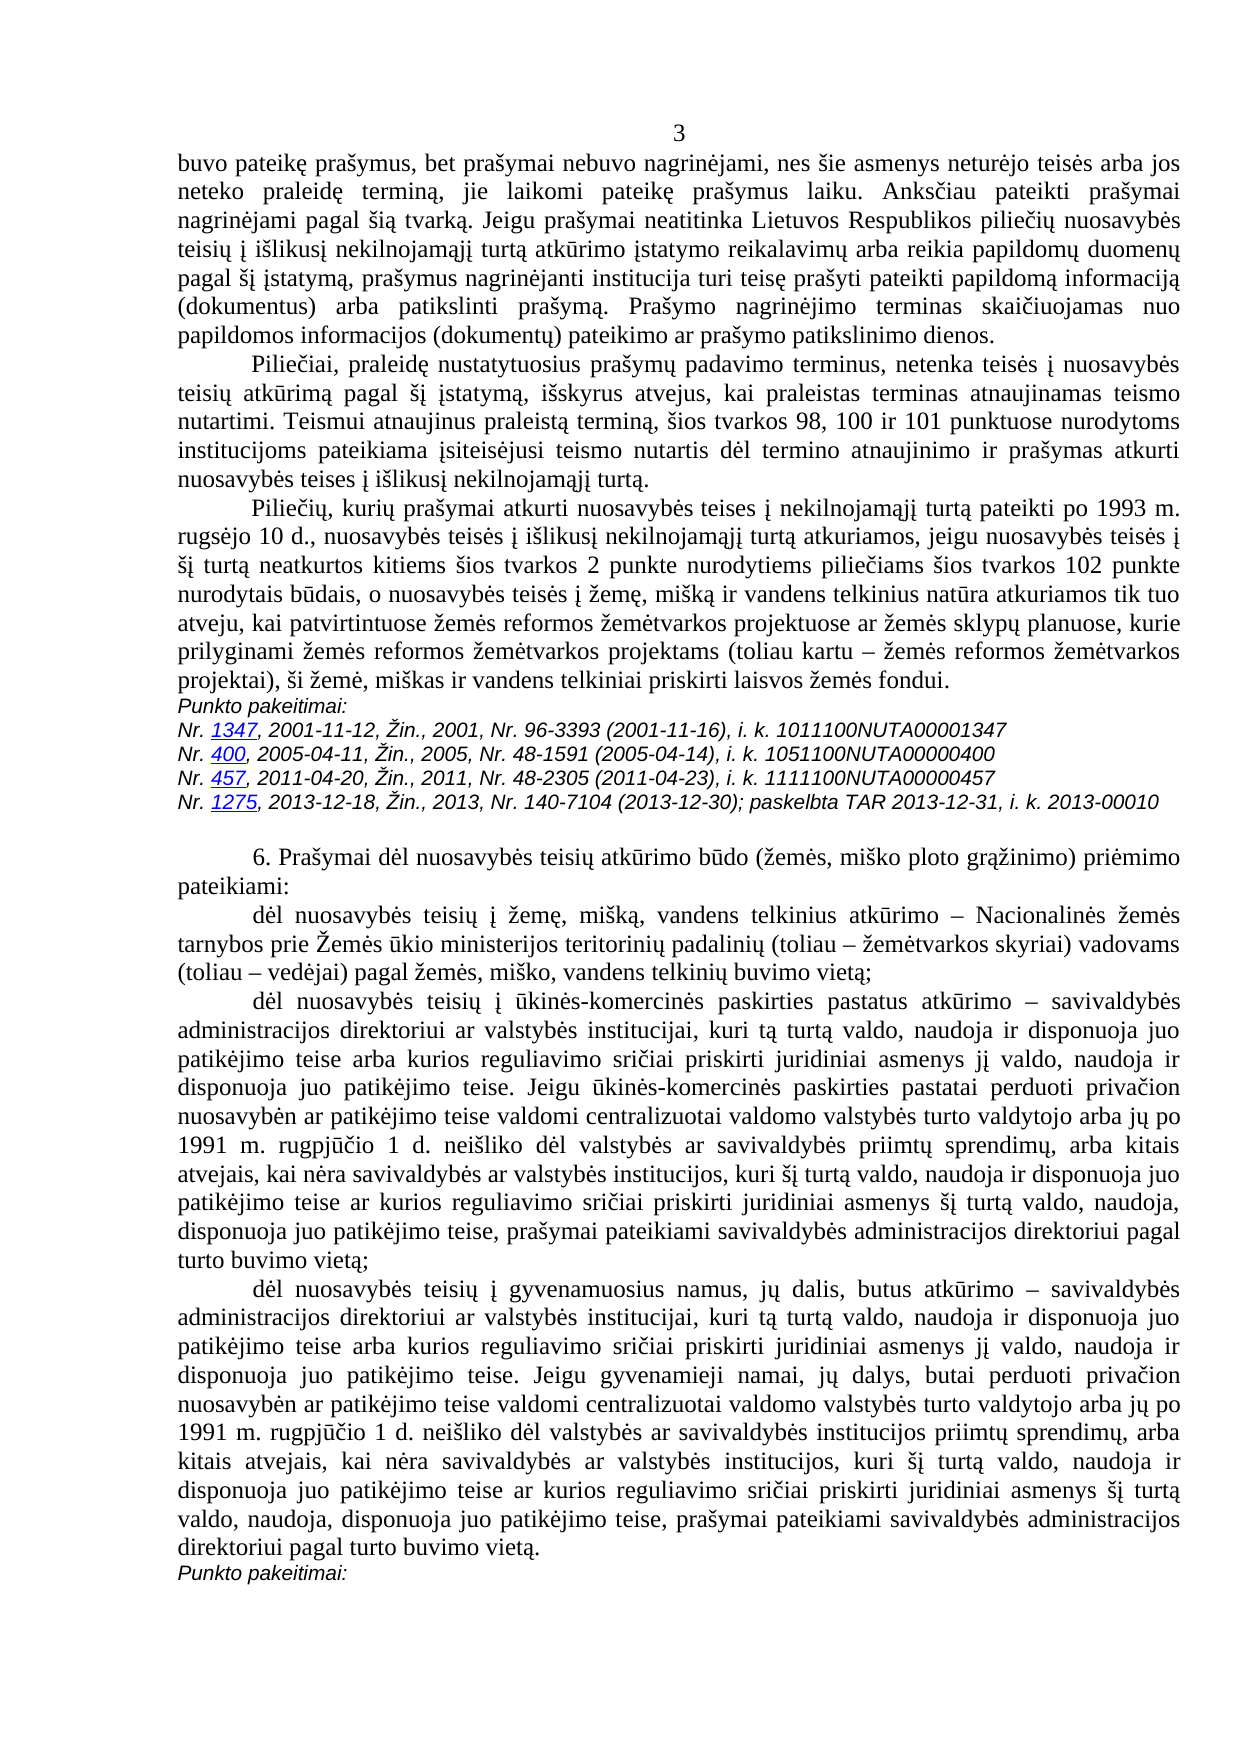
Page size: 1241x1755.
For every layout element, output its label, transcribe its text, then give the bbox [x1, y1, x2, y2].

text dėl nuosavybės teisių į žemę, mišką, vandens telkinius atkūrimo – Nacionalinės žemės tarnybos prie Žemės ūkio ministerijos teritorinių padalinių (toliau – žemėtvarkos skyriai) vadovams (toliau – vedėjai) pagal žemės, miško, vandens telkinių buvimo vietą; [177, 900, 1181, 986]
text 6. Prašymai dėl nuosavybės teisių atkūrimo būdo (žemės, miško ploto grąžinimo) priėmimo pateikiami: [177, 842, 1181, 900]
text Nr. 400, 2005-04-11, Žin., 2005, Nr. 48-1591 (2005-04-14), i. k. 1051100NUTA00000400 [177, 742, 1181, 766]
text Nr. 457, 2011-04-20, Žin., 2011, Nr. 48-2305 (2011-04-23), i. k. 1111100NUTA00000457 [177, 766, 1181, 790]
text Punkto pakeitimai: [177, 694, 1181, 718]
text dėl nuosavybės teisių į gyvenamuosius namus, jų dalis, butus atkūrimo – savivaldybės administracijos direktoriui ar valstybės institucijai, kuri tą turtą valdo, naudoja ir disponuoja juo patikėjimo teise arba kurios reguliavimo sričiai priskirti juridiniai asmenys jį valdo, naudoja ir disponuoja juo patikėjimo teise. Jeigu gyvenamieji namai, jų dalys, butai perduoti privačion nuosavybėn ar patikėjimo teise valdomi centralizuotai valdomo valstybės turto valdytojo arba jų po 1991 m. rugpjūčio 1 d. neišliko dėl valstybės ar savivaldybės institucijos priimtų sprendimų, arba kitais atvejais, kai nėra savivaldybės ar valstybės institucijos, kuri šį turtą valdo, naudoja ir disponuoja juo patikėjimo teise ar kurios reguliavimo sričiai priskirti juridiniai asmenys šį turtą valdo, naudoja, disponuoja juo patikėjimo teise, prašymai pateikiami savivaldybės administracijos direktoriui pagal turto buvimo vietą. [177, 1274, 1181, 1561]
text dėl nuosavybės teisių į ūkinės-komercinės paskirties pastatus atkūrimo – savivaldybės administracijos direktoriui ar valstybės institucijai, kuri tą turtą valdo, naudoja ir disponuoja juo patikėjimo teise arba kurios reguliavimo sričiai priskirti juridiniai asmenys jį valdo, naudoja ir disponuoja juo patikėjimo teise. Jeigu ūkinės-komercinės paskirties pastatai perduoti privačion nuosavybėn ar patikėjimo teise valdomi centralizuotai valdomo valstybės turto valdytojo arba jų po 1991 m. rugpjūčio 1 d. neišliko dėl valstybės ar savivaldybės priimtų sprendimų, arba kitais atvejais, kai nėra savivaldybės ar valstybės institucijos, kuri šį turtą valdo, naudoja ir disponuoja juo patikėjimo teise ar kurios reguliavimo sričiai priskirti juridiniai asmenys šį turtą valdo, naudoja, disponuoja juo patikėjimo teise, prašymai pateikiami savivaldybės administracijos direktoriui pagal turto buvimo vietą; [177, 986, 1181, 1274]
text Nr. 1275, 2013-12-18, Žin., 2013, Nr. 140-7104 (2013-12-30); paskelbta TAR 2013-12-31, i. k. 2013-00010 [177, 790, 1181, 814]
text buvo pateikę prašymus, bet prašymai nebuvo nagrinėjami, nes šie asmenys neturėjo teisės arba jos neteko praleidę terminą, jie laikomi pateikę prašymus laiku. Anksčiau pateikti prašymai nagrinėjami pagal šią tvarką. Jeigu prašymai neatitinka Lietuvos Respublikos piliečių nuosavybės teisių į išlikusį nekilnojamąjį turtą atkūrimo įstatymo reikalavimų arba reikia papildomų duomenų pagal šį įstatymą, prašymus nagrinėjanti institucija turi teisę prašyti pateikti papildomą informaciją (dokumentus) arba patikslinti prašymą. Prašymo nagrinėjimo terminas skaičiuojamas nuo papildomos informacijos (dokumentų) pateikimo ar prašymo patikslinimo dienos. [177, 148, 1181, 349]
text Piliečių, kurių prašymai atkurti nuosavybės teises į nekilnojamąjį turtą pateikti po 1993 m. rugsėjo 10 d., nuosavybės teisės į išlikusį nekilnojamąjį turtą atkuriamos, jeigu nuosavybės teisės į šį turtą neatkurtos kitiems šios tvarkos 2 punkte nurodytiems piliečiams šios tvarkos 102 punkte nurodytais būdais, o nuosavybės teisės į žemę, mišką ir vandens telkinius natūra atkuriamos tik tuo atveju, kai patvirtintuose žemės reformos žemėtvarkos projektuose ar žemės sklypų planuose, kurie prilyginami žemės reformos žemėtvarkos projektams (toliau kartu – žemės reformos žemėtvarkos projektai), ši žemė, miškas ir vandens telkiniai priskirti laisvos žemės fondui. [177, 493, 1181, 694]
text Nr. 1347, 2001-11-12, Žin., 2001, Nr. 96-3393 (2001-11-16), i. k. 1011100NUTA00001347 [177, 718, 1181, 742]
text Piliečiai, praleidę nustatytuosius prašymų padavimo terminus, netenka teisės į nuosavybės teisių atkūrimą pagal šį įstatymą, išskyrus atvejus, kai praleistas terminas atnaujinamas teismo nutartimi. Teismui atnaujinus praleistą terminą, šios tvarkos 98, 100 ir 101 punktuose nurodytoms institucijoms pateikiama įsiteisėjusi teismo nutartis dėl termino atnaujinimo ir prašymas atkurti nuosavybės teises į išlikusį nekilnojamąjį turtą. [177, 349, 1181, 493]
text Punkto pakeitimai: [177, 1561, 1181, 1585]
